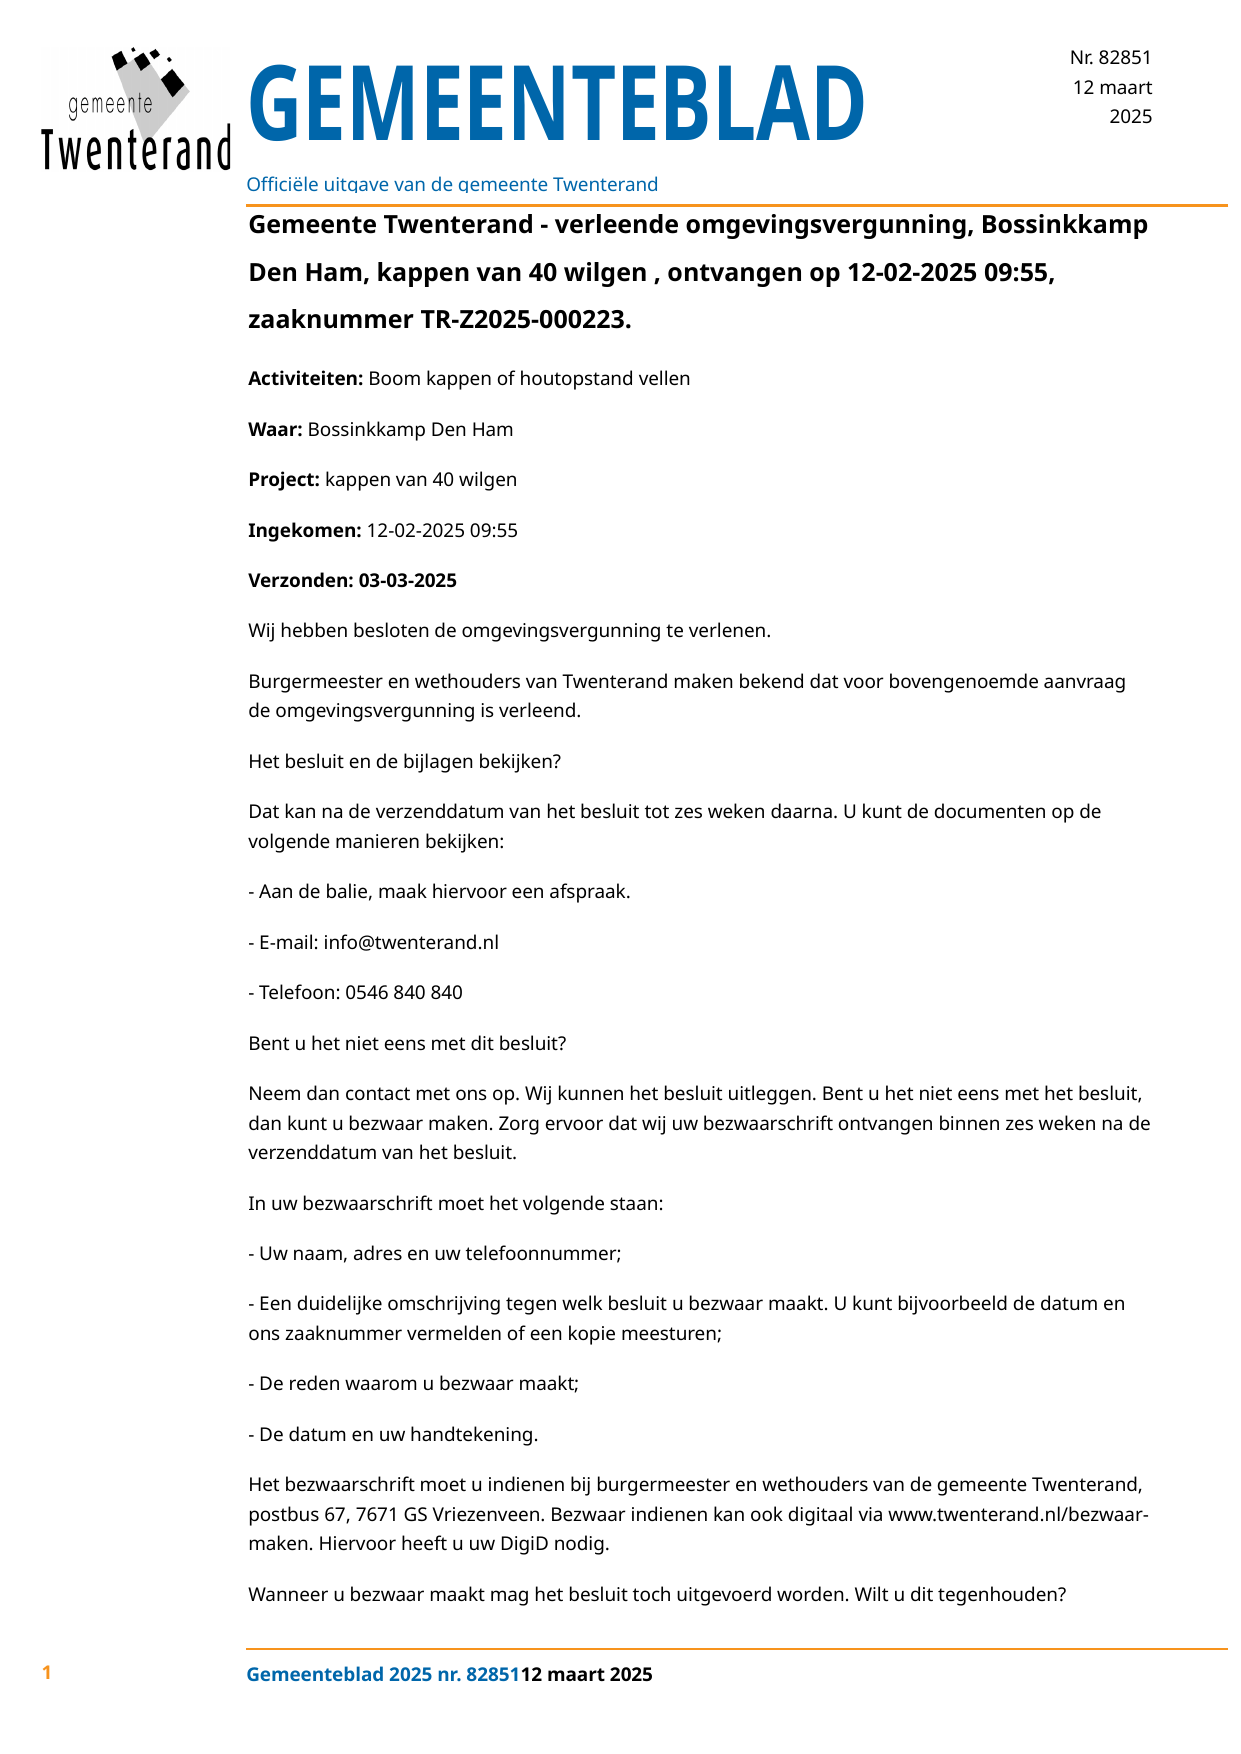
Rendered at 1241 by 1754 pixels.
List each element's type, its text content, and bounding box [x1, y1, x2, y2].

text - Aan de balie, maak hiervoor een afspraak. [248, 878, 1152, 904]
text Ingekomen: 12-02-2025 09:55 [248, 517, 1152, 542]
text Dat kan na de verzenddatum van het besluit tot zes weken daarna. U kunt de documenten op de volgende manieren bekijken: [248, 798, 1152, 854]
text - E-mail: info@twenterand.nl [248, 929, 1152, 954]
text Wij hebben besloten de omgevingsvergunning te verlenen. [248, 618, 1152, 643]
text - Een duidelijke omschrijving tegen welk besluit u bezwaar maakt. U kunt bijvoorbeeld de datum en ons zaaknummer vermelden of een kopie meesturen; [248, 1291, 1152, 1346]
text - Uw naam, adres en uw telefoonnummer; [248, 1240, 1152, 1266]
picture [41, 47, 231, 172]
text Gemeente Twenterand - verleende omgevingsvergunning, Bossinkkamp Den Ham, kappen van 40 wilgen , ontvangen op 12-02-2025 09:55, zaaknummer TR-Z2025-000223. [248, 207, 1152, 336]
text Wanneer u bezwaar maakt mag het besluit toch uitgevoerd worden. Wilt u dit tegenhouden? [248, 1581, 1152, 1607]
text - Telefoon: 0546 840 840 [248, 979, 1152, 1005]
text Het bezwaarschrift moet u indienen bij burgermeester en wethouders van de gemeente Twenterand, postbus 67, 7671 GS Vriezenveen. Bezwaar indienen kan ook digitaal via www.twenterand.nl/bezwaar-maken. Hiervoor heeft u uw DigiD nodig. [248, 1471, 1152, 1556]
text Burgermeester en wethouders van Twenterand maken bekend dat voor bovengenoemde aanvraag de omgevingsvergunning is verleend. [248, 668, 1152, 723]
text - De reden waarom u bezwaar maakt; [248, 1371, 1152, 1396]
text Verzonden: 03-03-2025 [248, 567, 1152, 593]
text - De datum en uw handtekening. [248, 1421, 1152, 1447]
text In uw bezwaarschrift moet het volgende staan: [248, 1190, 1152, 1215]
text Activiteiten: Boom kappen of houtopstand vellen [248, 366, 1152, 391]
text Neem dan contact met ons op. Wij kunnen het besluit uitleggen. Bent u het niet eens met het besluit, dan kunt u bezwaar maken. Zorg ervoor dat wij uw bezwaarschrift ontvangen binnen zes weken na de verzenddatum van het besluit. [248, 1080, 1152, 1165]
text Waar: Bossinkkamp Den Ham [248, 416, 1152, 442]
text Het besluit en de bijlagen bekijken? [248, 748, 1152, 774]
text Project: kappen van 40 wilgen [248, 466, 1152, 492]
text Bent u het niet eens met dit besluit? [248, 1030, 1152, 1055]
